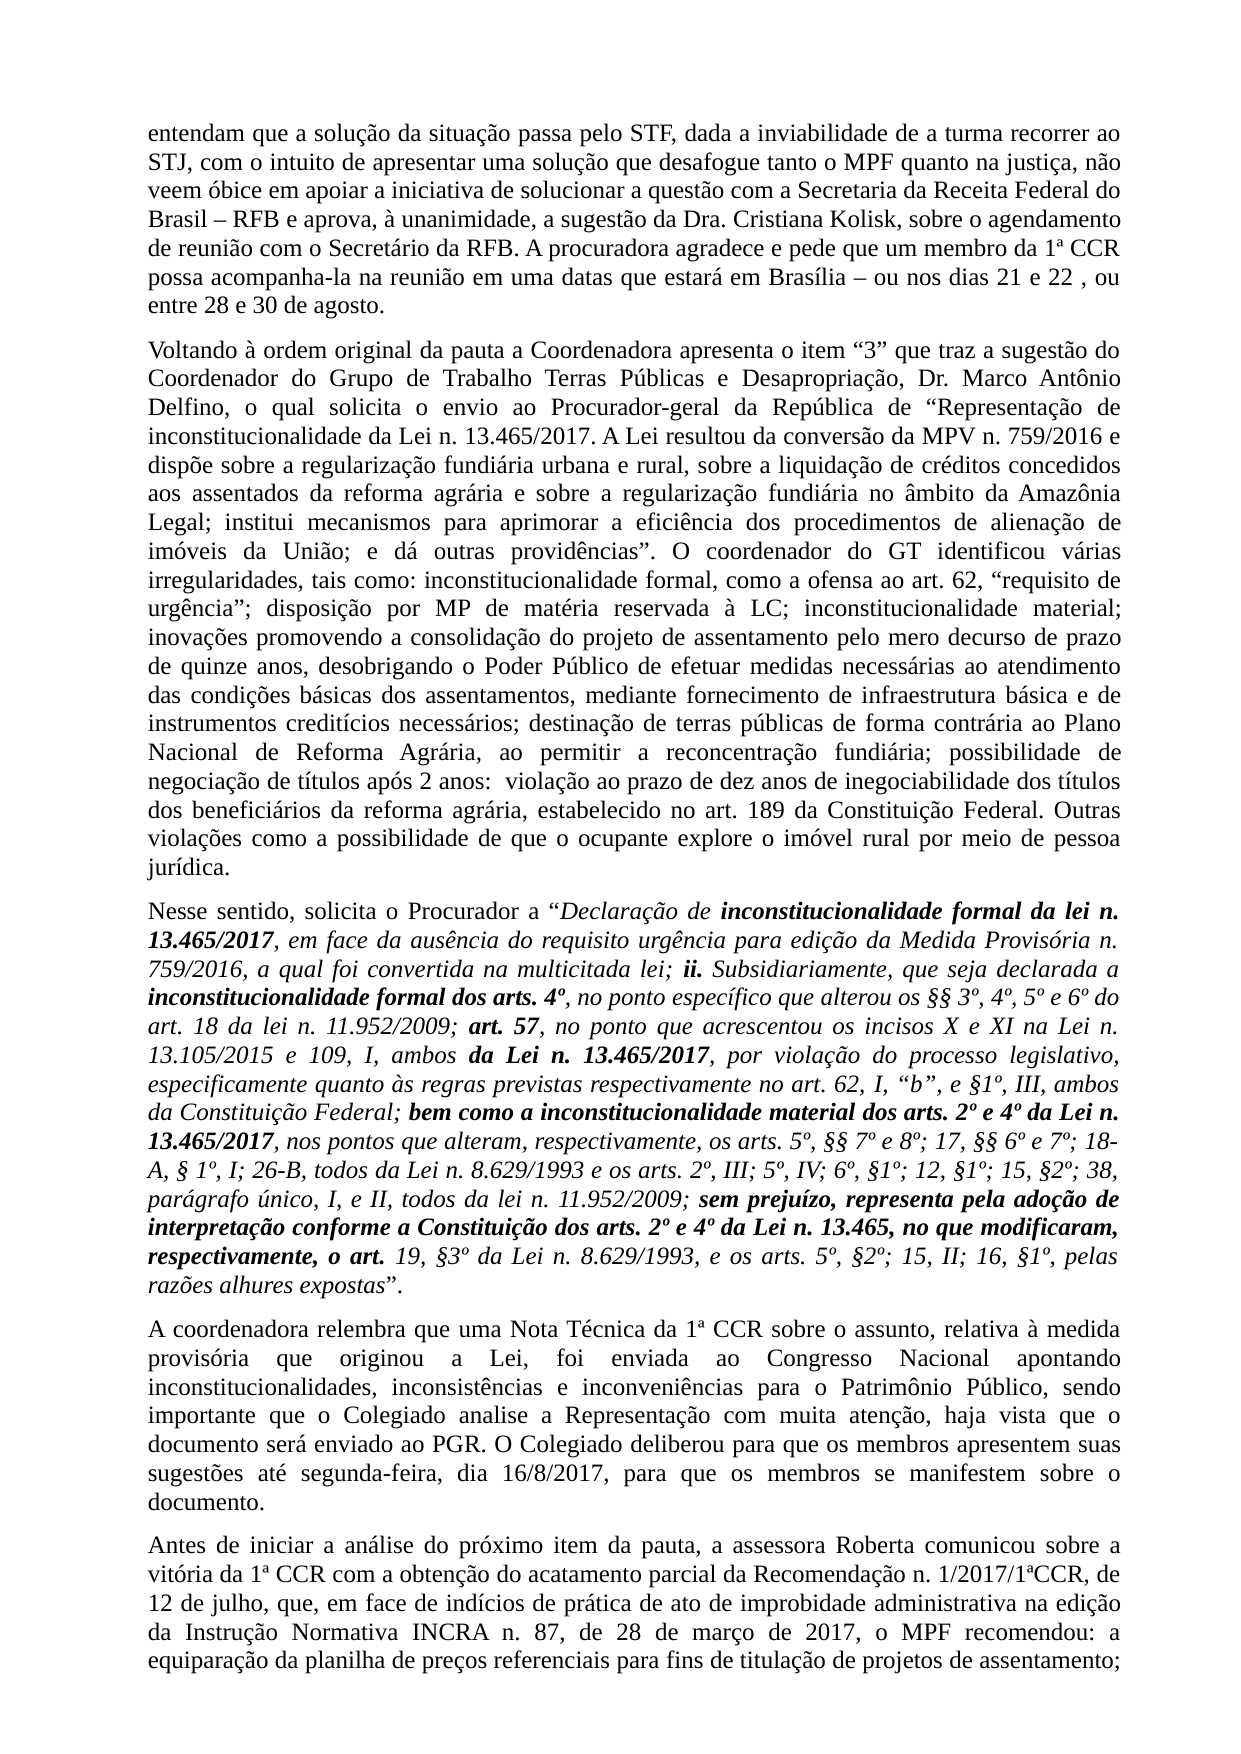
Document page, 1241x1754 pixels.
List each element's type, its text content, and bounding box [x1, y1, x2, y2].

text entendam que a solução da situação passa pelo STF, dada a inviabilidade de a turma recorrer ao STJ, com o intuito de apresentar uma solução que desafogue tanto o MPF quanto na justiça, não veem óbice em apoiar a iniciativa de solucionar a questão com a Secretaria da Receita Federal do Brasil – RFB e aprova, à unanimidade, a sugestão da Dra. Cristiana Kolisk, sobre o agendamento de reunião com o Secretário da RFB. A procuradora agradece e pede que um membro da 1ª CCR possa acompanha-la na reunião em uma datas que estará em Brasília – ou nos dias 21 e 22 , ou entre 28 e 30 de agosto. [148, 118, 1122, 319]
text Nesse sentido, solicita o Procurador a “Declaração de inconstitucionalidade formal da lei n. 13.465/2017, em face da ausência do requisito urgência para edição da Medida Provisória n. 759/2016, a qual foi convertida na multicitada lei; ii. Subsidiariamente, que seja declarada a inconstitucionalidade formal dos arts. 4º, no ponto específico que alterou os §§ 3º, 4º, 5º e 6º do art. 18 da lei n. 11.952/2009; art. 57, no ponto que acrescentou os incisos X e XI na Lei n. 13.105/2015 e 109, I, ambos da Lei n. 13.465/2017, por violação do processo legislativo, especificamente quanto às regras previstas respectivamente no art. 62, I, “b”, e §1º, III, ambos da Constituição Federal; bem como a inconstitucionalidade material dos arts. 2º e 4º da Lei n. 13.465/2017, nos pontos que alteram, respectivamente, os arts. 5º, §§ 7º e 8º; 17, §§ 6º e 7º; 18-A, § 1º, I; 26-B, todos da Lei n. 8.629/1993 e os arts. 2º, III; 5º, IV; 6º, §1º; 12, §1º; 15, §2º; 38, parágrafo único, I, e II, todos da lei n. 11.952/2009; sem prejuízo, representa pela adoção de interpretação conforme a Constituição dos arts. 2º e 4º da Lei n. 13.465, no que modificaram, respectivamente, o art. 19, §3º da Lei n. 8.629/1993, e os arts. 5º, §2º; 15, II; 16, §1º, pelas razões alhures expostas”. [148, 896, 1122, 1299]
text Voltando à ordem original da pauta a Coordenadora apresenta o item “3” que traz a sugestão do Coordenador do Grupo de Trabalho Terras Públicas e Desapropriação, Dr. Marco Antônio Delfino, o qual solicita o envio ao Procurador-geral da República de “Representação de inconstitucionalidade da Lei n. 13.465/2017. A Lei resultou da conversão da MPV n. 759/2016 e dispõe sobre a regularização fundiária urbana e rural, sobre a liquidação de créditos concedidos aos assentados da reforma agrária e sobre a regularização fundiária no âmbito da Amazônia Legal; institui mecanismos para aprimorar a eficiência dos procedimentos de alienação de imóveis da União; e dá outras providências”. O coordenador do GT identificou várias irregularidades, tais como: inconstitucionalidade formal, como a ofensa ao art. 62, “requisito de urgência”; disposição por MP de matéria reservada à LC; inconstitucionalidade material; inovações promovendo a consolidação do projeto de assentamento pelo mero decurso de prazo de quinze anos, desobrigando o Poder Público de efetuar medidas necessárias ao atendimento das condições básicas dos assentamentos, mediante fornecimento de infraestrutura básica e de instrumentos creditícios necessários; destinação de terras públicas de forma contrária ao Plano Nacional de Reforma Agrária, ao permitir a reconcentração fundiária; possibilidade de negociação de títulos após 2 anos: violação ao prazo de dez anos de inegociabilidade dos títulos dos beneficiários da reforma agrária, estabelecido no art. 189 da Constituição Federal. Outras violações como a possibilidade de que o ocupante explore o imóvel rural por meio de pessoa jurídica. [148, 335, 1122, 881]
text Antes de iniciar a análise do próximo item da pauta, a assessora Roberta comunicou sobre a vitória da 1ª CCR com a obtenção do acatamento parcial da Recomendação n. 1/2017/1ªCCR, de 12 de julho, que, em face de indícios de prática de ato de improbidade administrativa na edição da Instrução Normativa INCRA n. 87, de 28 de março de 2017, o MPF recomendou: a equiparação da planilha de preços referenciais para fins de titulação de projetos de assentamento; [148, 1531, 1122, 1674]
text A coordenadora relembra que uma Nota Técnica da 1ª CCR sobre o assunto, relativa à medida provisória que originou a Lei, foi enviada ao Congresso Nacional apontando inconstitucionalidades, inconsistências e inconveniências para o Patrimônio Público, sendo importante que o Colegiado analise a Representação com muita atenção, haja vista que o documento será enviado ao PGR. O Colegiado deliberou para que os membros apresentem suas sugestões até segunda-feira, dia 16/8/2017, para que os membros se manifestem sobre o documento. [148, 1314, 1122, 1515]
